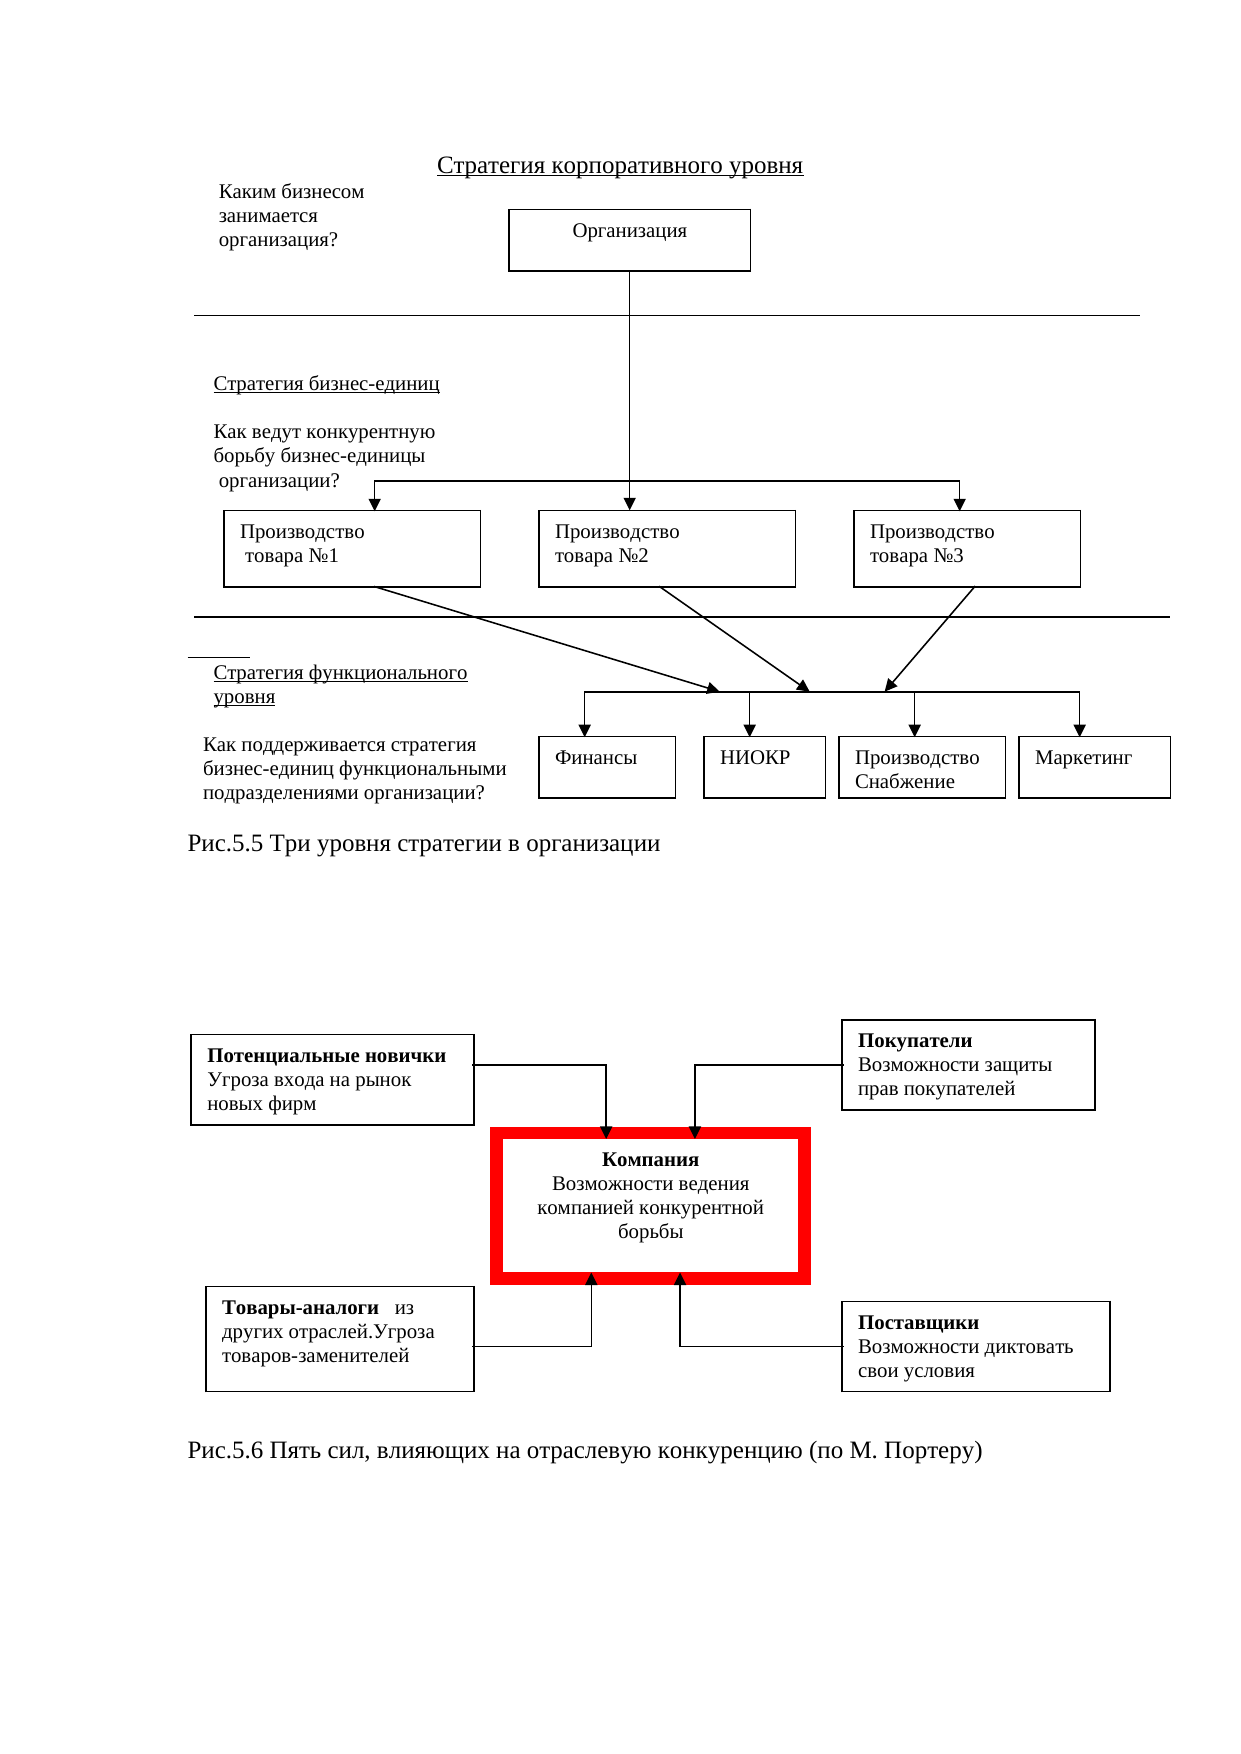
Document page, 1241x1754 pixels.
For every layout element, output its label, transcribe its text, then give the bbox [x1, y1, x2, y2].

text Как поддерживается стратегия [751, 732, 913, 756]
text Как поддерживается стратегия [916, 732, 1053, 756]
text Маркетинг [1035, 745, 1155, 769]
text подразделениями организации? [187, 780, 1053, 804]
text Стратегия функционального [187, 660, 688, 684]
subtitle Поставщики [858, 1309, 1094, 1334]
text [630, 419, 1053, 443]
text [630, 443, 1053, 467]
text [889, 684, 1053, 691]
text Стратегия бизнес-единиц [187, 371, 629, 395]
text Товары-аналоги из других отраслей.Угроза товаров-заменителей [222, 1295, 458, 1367]
text Финансы [555, 745, 660, 769]
text бизнес-единиц функциональными [187, 756, 538, 780]
subtitle Покупатели [858, 1028, 1079, 1052]
text Рис.5.5 Три уровня стратегии в организации [187, 828, 1053, 857]
text Как ведут конкурентную [187, 419, 629, 443]
text НИОКР [720, 745, 810, 769]
text уровня [187, 684, 707, 708]
text [915, 693, 1053, 708]
text [807, 684, 886, 691]
text занимается [187, 203, 1053, 227]
text [751, 227, 1053, 251]
text Возможности диктовать свои условия [858, 1334, 1094, 1382]
text [713, 684, 798, 691]
text организации? [187, 467, 629, 492]
text Организация [525, 218, 735, 242]
text [895, 660, 1053, 684]
text товара №3 [870, 543, 1065, 567]
text [750, 693, 914, 708]
text товара №2 [555, 543, 780, 567]
text [768, 660, 909, 684]
text Как поддерживается стратегия [586, 732, 748, 756]
text Рис.5.6 Пять сил, влияющих на отраслевую конкуренцию (по М. Портеру) [187, 1435, 1148, 1463]
text Снабжение [855, 769, 990, 790]
text борьбу бизнес-единицы [187, 443, 629, 467]
text Производство [555, 519, 780, 543]
text Каким бизнесом [187, 179, 1053, 203]
text Производство [240, 519, 465, 543]
text [622, 660, 795, 684]
text Производство [855, 745, 990, 769]
text Возможности защиты прав покупателей [858, 1052, 1079, 1100]
text [630, 371, 1053, 395]
text организация? [187, 227, 508, 251]
text [676, 756, 703, 780]
text [585, 693, 749, 708]
subtitle Потенциальные новички [207, 1043, 458, 1067]
text Как поддерживается стратегия [187, 732, 583, 756]
text [630, 467, 1053, 492]
text Угроза входа на рынок новых фирм [207, 1067, 458, 1115]
text товара №1 [240, 543, 465, 567]
text Возможности ведения компанией конкурентной борьбы [518, 1171, 783, 1243]
text Производство [870, 519, 1065, 543]
subtitle Компания [518, 1147, 783, 1171]
text Стратегия корпоративного уровня [187, 150, 1053, 179]
